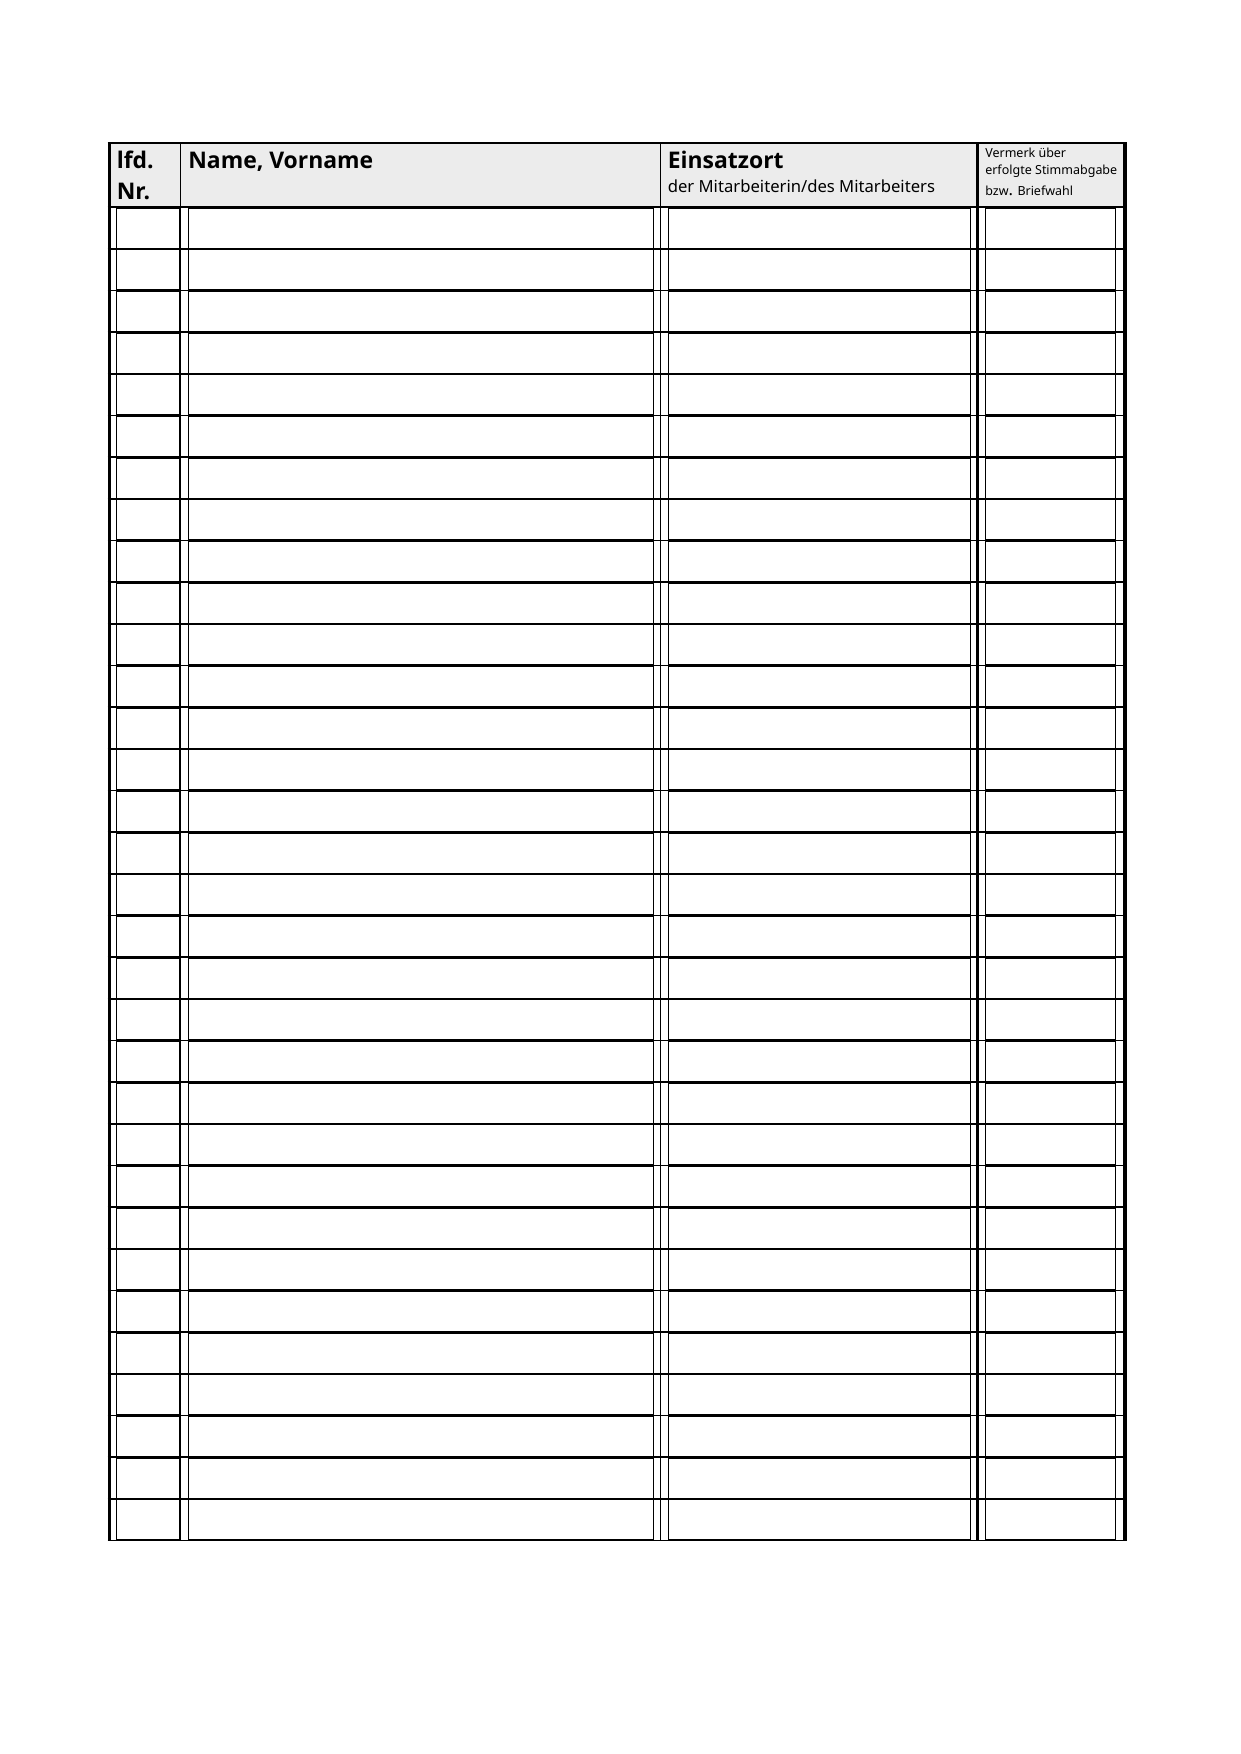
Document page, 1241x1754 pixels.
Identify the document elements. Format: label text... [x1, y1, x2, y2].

table_cell [111, 375, 116, 414]
table_cell [654, 1375, 660, 1414]
table_cell [971, 875, 976, 914]
table_cell [111, 708, 116, 748]
table_cell [1116, 250, 1123, 289]
table_cell [661, 1250, 668, 1289]
table_cell [979, 666, 985, 706]
table_cell [971, 750, 976, 789]
table_cell [1116, 1500, 1123, 1539]
table_cell [111, 833, 116, 873]
table_cell [979, 1000, 985, 1039]
table_cell [181, 1166, 188, 1206]
table_cell [181, 375, 188, 414]
table_cell [971, 1416, 976, 1456]
table_cell [654, 1250, 660, 1289]
table_cell [1116, 875, 1123, 914]
table_cell [111, 583, 116, 623]
table_cell [971, 1250, 976, 1289]
table_cell [971, 1458, 976, 1498]
table_cell [181, 458, 188, 498]
table_cell [979, 958, 985, 998]
table_cell [111, 791, 116, 831]
table_cell [181, 1250, 188, 1289]
table_cell [971, 208, 976, 248]
table_cell [111, 750, 116, 789]
table_cell [1116, 833, 1123, 873]
table_cell [979, 1166, 985, 1206]
table_cell [1116, 541, 1123, 581]
table_cell [661, 958, 668, 998]
table_header Vermerk über erfolgte Stimmabgabe bzw. Briefwahl [979, 144, 1123, 206]
table_cell [654, 416, 660, 456]
table_cell [661, 333, 668, 373]
table_cell [979, 791, 985, 831]
table_cell [979, 291, 985, 331]
table_cell [971, 1375, 976, 1414]
table_cell [181, 416, 188, 456]
table_cell [1116, 666, 1123, 706]
table_cell [181, 875, 188, 914]
table_cell [654, 1333, 660, 1373]
table_cell [979, 458, 985, 498]
table_cell [979, 1333, 985, 1373]
table_cell [979, 583, 985, 623]
table_header lfd. Nr. [111, 144, 180, 206]
table_cell [661, 375, 668, 414]
table_cell [971, 333, 976, 373]
table_cell [971, 458, 976, 498]
table_cell [971, 791, 976, 831]
table_cell [979, 875, 985, 914]
table_cell [181, 1416, 188, 1456]
table_cell [661, 458, 668, 498]
table_cell [111, 1333, 116, 1373]
table_cell [661, 875, 668, 914]
table_cell [1116, 958, 1123, 998]
table_cell [181, 1000, 188, 1039]
table_cell [971, 416, 976, 456]
table_cell [971, 541, 976, 581]
table_cell [1116, 500, 1123, 539]
table_cell [111, 250, 116, 289]
table_cell [971, 1500, 976, 1539]
table_cell [181, 1041, 188, 1081]
table_cell [654, 791, 660, 831]
table_cell [181, 250, 188, 289]
table_cell [1116, 1291, 1123, 1331]
table_cell [111, 1250, 116, 1289]
table_cell [1116, 1458, 1123, 1498]
table_cell [111, 1458, 116, 1498]
table_cell [661, 291, 668, 331]
table_cell [971, 958, 976, 998]
table_cell [979, 1416, 985, 1456]
table_cell [654, 833, 660, 873]
table_cell [181, 1083, 188, 1123]
table_cell [971, 833, 976, 873]
table_cell [979, 416, 985, 456]
table_cell [661, 1208, 668, 1248]
table_cell [979, 250, 985, 289]
table_cell [111, 666, 116, 706]
table_cell [971, 1291, 976, 1331]
table_cell [654, 1125, 660, 1164]
table_cell [1116, 916, 1123, 956]
table_cell [181, 791, 188, 831]
table_cell [661, 583, 668, 623]
table_cell [971, 1208, 976, 1248]
table_cell [979, 625, 985, 664]
table_cell [181, 1125, 188, 1164]
table_cell [654, 541, 660, 581]
table_cell [1116, 458, 1123, 498]
table_cell [654, 666, 660, 706]
table_cell [111, 458, 116, 498]
table_cell [979, 916, 985, 956]
table_cell [181, 333, 188, 373]
table_cell [654, 333, 660, 373]
table_cell [661, 250, 668, 289]
table_cell [181, 1375, 188, 1414]
table_cell [971, 500, 976, 539]
table_cell [661, 1000, 668, 1039]
table_cell [654, 1500, 660, 1539]
table_cell [661, 791, 668, 831]
table_cell [971, 1083, 976, 1123]
table_cell [661, 1500, 668, 1539]
table_cell [181, 666, 188, 706]
table_cell [971, 291, 976, 331]
table_cell [971, 1041, 976, 1081]
table_cell [181, 1208, 188, 1248]
table_cell [654, 958, 660, 998]
table_cell [661, 1041, 668, 1081]
table_cell [1116, 583, 1123, 623]
table_cell [1116, 1125, 1123, 1164]
table_cell [181, 541, 188, 581]
table_cell [181, 750, 188, 789]
table_cell [1116, 708, 1123, 748]
table_cell [654, 458, 660, 498]
table_cell [1116, 291, 1123, 331]
table_cell [111, 500, 116, 539]
table_cell [971, 708, 976, 748]
table_cell [1116, 333, 1123, 373]
table_cell [181, 583, 188, 623]
table_cell [661, 833, 668, 873]
table_cell [181, 833, 188, 873]
table_cell [1116, 625, 1123, 664]
table_cell [111, 333, 116, 373]
table_cell [654, 250, 660, 289]
table_cell [654, 1000, 660, 1039]
table_cell [654, 500, 660, 539]
table_cell [654, 625, 660, 664]
table_cell [654, 708, 660, 748]
table_cell [979, 1083, 985, 1123]
table_cell [654, 1166, 660, 1206]
table_cell [181, 1500, 188, 1539]
table_cell [661, 1333, 668, 1373]
table_cell [111, 1041, 116, 1081]
table_cell [1116, 416, 1123, 456]
table_cell [654, 1083, 660, 1123]
table_cell [181, 708, 188, 748]
table_cell [661, 500, 668, 539]
table_cell [1116, 791, 1123, 831]
table_cell [971, 1125, 976, 1164]
table_cell [979, 208, 985, 248]
table_cell [654, 208, 660, 248]
table_cell [111, 1166, 116, 1206]
table_cell [111, 416, 116, 456]
table_cell [181, 958, 188, 998]
table_cell [979, 1500, 985, 1539]
table_cell [661, 708, 668, 748]
table_cell [661, 416, 668, 456]
table_cell [1116, 1208, 1123, 1248]
table_cell [661, 1166, 668, 1206]
table_cell [181, 916, 188, 956]
table_cell [661, 541, 668, 581]
table_cell [1116, 1083, 1123, 1123]
table_cell [979, 1208, 985, 1248]
table_cell [979, 1375, 985, 1414]
table_cell [979, 1291, 985, 1331]
table_cell [971, 625, 976, 664]
table_header Einsatzort der Mitarbeiterin/des Mitarbeiters [661, 144, 976, 206]
table_cell [181, 1458, 188, 1498]
table_cell [654, 1416, 660, 1456]
table_cell [111, 1291, 116, 1331]
table_cell [654, 1041, 660, 1081]
table_cell [111, 1375, 116, 1414]
table_cell [1116, 208, 1123, 248]
table_cell [979, 750, 985, 789]
table_cell [654, 1291, 660, 1331]
table_cell [654, 875, 660, 914]
table_cell [181, 625, 188, 664]
table_cell [654, 375, 660, 414]
table_cell [654, 916, 660, 956]
table_cell [111, 1416, 116, 1456]
table_header Name, Vorname [181, 144, 660, 206]
table_cell [661, 750, 668, 789]
table_cell [661, 1083, 668, 1123]
table_cell [979, 833, 985, 873]
table_cell [971, 250, 976, 289]
table_cell [654, 1458, 660, 1498]
table_cell [181, 500, 188, 539]
table_cell [979, 1041, 985, 1081]
table_cell [979, 1125, 985, 1164]
table_cell [1116, 750, 1123, 789]
table_cell [661, 916, 668, 956]
table_cell [654, 291, 660, 331]
table_cell [661, 666, 668, 706]
table_cell [111, 541, 116, 581]
table_cell [979, 333, 985, 373]
table_cell [1116, 375, 1123, 414]
table_cell [661, 208, 668, 248]
table_cell [111, 625, 116, 664]
table_cell [181, 291, 188, 331]
table_cell [111, 958, 116, 998]
table_cell [1116, 1250, 1123, 1289]
table_cell [661, 1416, 668, 1456]
table_cell [181, 1333, 188, 1373]
table_cell [979, 375, 985, 414]
table_cell [979, 1458, 985, 1498]
table_cell [181, 1291, 188, 1331]
table_cell [111, 1500, 116, 1539]
table_cell [111, 1083, 116, 1123]
table_cell [654, 1208, 660, 1248]
table_cell [661, 1125, 668, 1164]
table_cell [111, 291, 116, 331]
table_cell [661, 1458, 668, 1498]
table_cell [111, 1000, 116, 1039]
table_cell [971, 583, 976, 623]
table_cell [111, 875, 116, 914]
table_cell [654, 750, 660, 789]
table_cell [1116, 1416, 1123, 1456]
table_cell [654, 583, 660, 623]
table_cell [979, 500, 985, 539]
table_cell [111, 1125, 116, 1164]
table_cell [111, 208, 116, 248]
table_cell [971, 1333, 976, 1373]
table_cell [979, 1250, 985, 1289]
table_cell [1116, 1041, 1123, 1081]
table_cell [971, 666, 976, 706]
table_cell [971, 375, 976, 414]
table_cell [661, 625, 668, 664]
table_cell [111, 1208, 116, 1248]
table_cell [971, 1166, 976, 1206]
table_cell [661, 1291, 668, 1331]
table_cell [1116, 1166, 1123, 1206]
table_cell [1116, 1333, 1123, 1373]
table_cell [661, 1375, 668, 1414]
table_cell [1116, 1375, 1123, 1414]
table_cell [979, 708, 985, 748]
table_cell [971, 916, 976, 956]
table_cell [111, 916, 116, 956]
table_cell [1116, 1000, 1123, 1039]
table_cell [979, 541, 985, 581]
table_cell [971, 1000, 976, 1039]
table_cell [181, 208, 188, 248]
